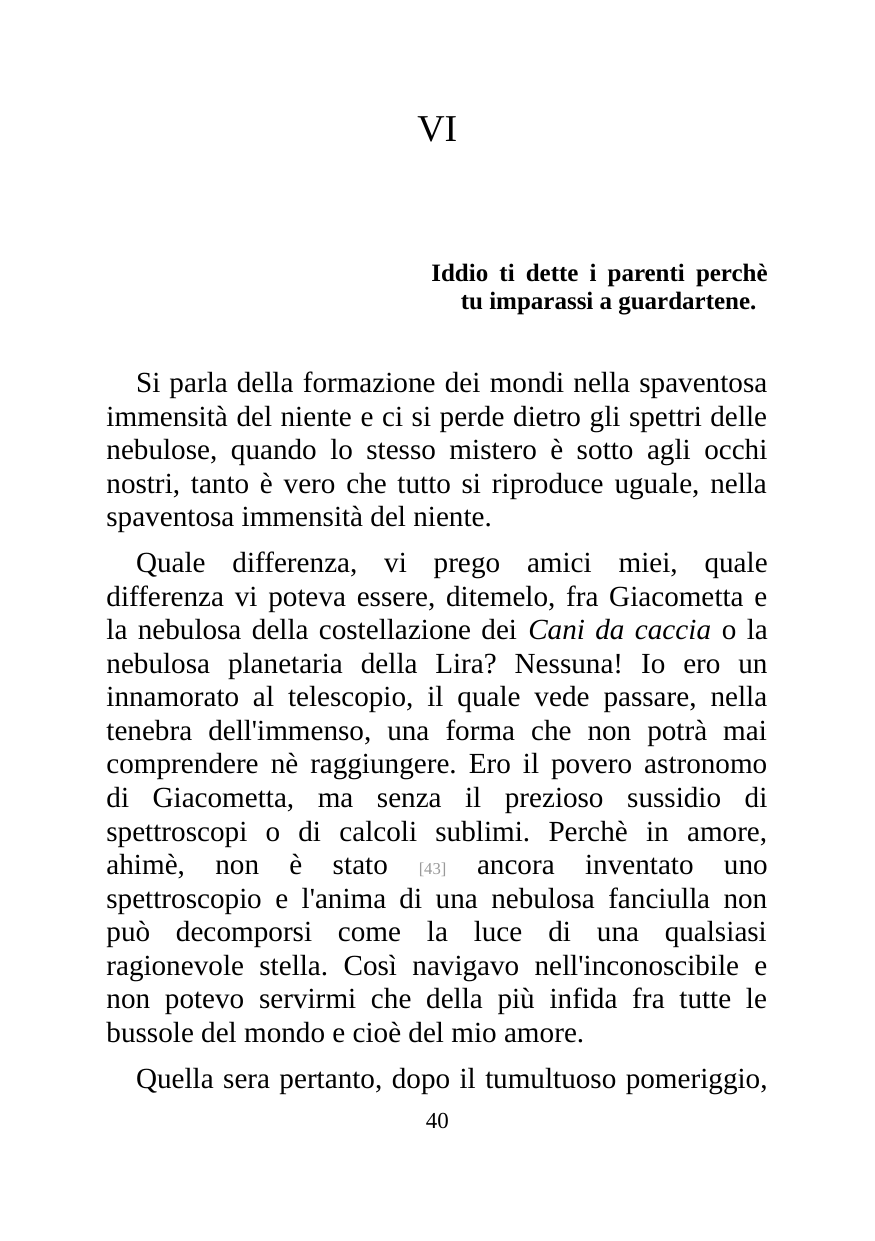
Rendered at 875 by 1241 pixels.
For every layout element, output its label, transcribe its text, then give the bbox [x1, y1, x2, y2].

subtitle VI [106, 106, 768, 150]
text Si parla della formazione dei mondi nella spaventosa immensità del niente e ci si perde dietro gli spettri delle nebulose, quando lo stesso mistero è sotto agli occhi nostri, tanto è vero che tutto si riproduce uguale, nella spaventosa immensità del niente. [106, 365, 768, 533]
text Quella sera pertanto, dopo il tumultuoso pomeriggio, [106, 1061, 768, 1094]
text Iddio ti dette i parenti perchè tu imparassi a guardartene. [431, 258, 768, 315]
text Quale differenza, vi prego amici miei, quale differenza vi poteva essere, ditemelo, fra Giacometta e la nebulosa della costellazione dei Cani da caccia o la nebulosa planetaria della Lira? Nessuna! Io ero un innamorato al telescopio, il quale vede passare, nella tenebra dell'immenso, una forma che non potrà mai comprendere nè raggiungere. Ero il povero astronomo di Giacometta, ma senza il prezioso sussidio di spettroscopi o di calcoli sublimi. Perchè in amore, ahimè, non è stato [43] ancora inventato uno spettroscopio e l'anima di una nebulosa fanciulla non può decomporsi come la luce di una qualsiasi ragionevole stella. Così navigavo nell'inconoscibile e non potevo servirmi che della più infida fra tutte le bussole del mondo e cioè del mio amore. [106, 545, 768, 1048]
